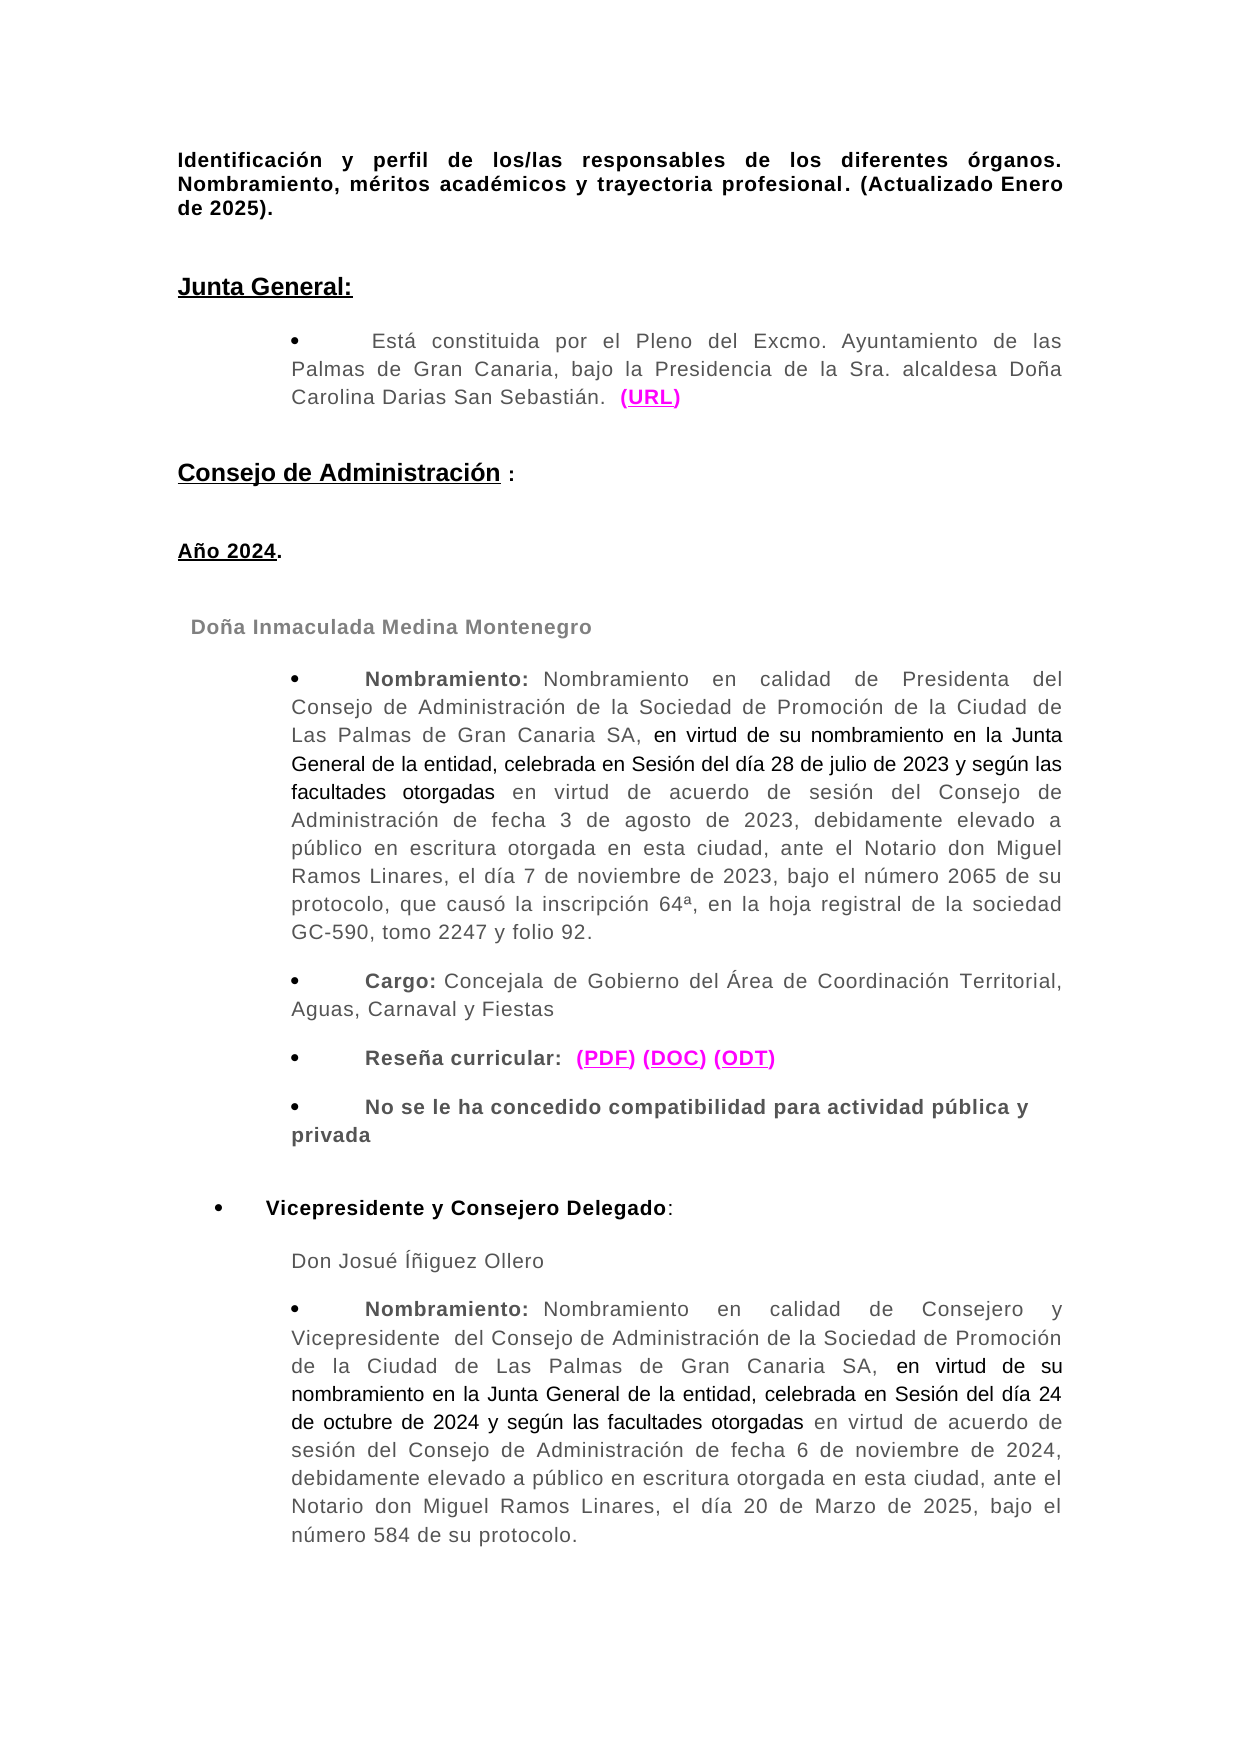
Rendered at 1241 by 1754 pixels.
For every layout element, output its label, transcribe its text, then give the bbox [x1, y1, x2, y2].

list Está constituida por el Pleno del Excmo. Ayuntamiento de las Palmas de Gran Canaria, bajo la Presidencia de la Sra. alcaldesa Doña Carolina Darias San Sebastián. (URL) [291, 325, 1063, 409]
list Nombramiento: Nombramiento en calidad de Consejero y Vicepresidente del Consejo de Administración de la Sociedad de Promoción de la Ciudad de Las Palmas de Gran Canaria SA, en virtud de su nombramiento en la Junta General de la entidad, celebrada en Sesión del día 24 de octubre de 2024 y según las facultades otorgadas en virtud de acuerdo de sesión del Consejo de Administración de fecha 6 de noviembre de 2024, debidamente elevado a público en escritura otorgada en esta ciudad, ante el Notario don Miguel Ramos Linares, el día 20 de Marzo de 2025, bajo el número 584 de su protocolo. [291, 1293, 1063, 1546]
text Identificación y perfil de los/las responsables de los diferentes órganos. Nombramiento, méritos académicos y trayectoria profesional. (Actualizado Enero de 2025). [177, 148, 1063, 219]
text Don Josué Íñiguez Ollero [291, 1244, 1063, 1272]
list No se le ha concedido compatibilidad para actividad pública y privada [291, 1091, 1063, 1147]
text Año 2024. [177, 538, 1063, 562]
text Doña Inmaculada Medina Montenegro [177, 614, 1063, 638]
list Reseña curricular: (PDF) (DOC) (ODT) [291, 1042, 1063, 1070]
text Consejo de Administración : [177, 458, 1063, 486]
list Vicepresidente y Consejero Delegado: [215, 1196, 1063, 1220]
list Nombramiento: Nombramiento en calidad de Presidenta del Consejo de Administración de la Sociedad de Promoción de la Ciudad de Las Palmas de Gran Canaria SA, en virtud de su nombramiento en la Junta General de la entidad, celebrada en Sesión del día 28 de julio de 2023 y según las facultades otorgadas en virtud de acuerdo de sesión del Consejo de Administración de fecha 3 de agosto de 2023, debidamente elevado a público en escritura otorgada en esta ciudad, ante el Notario don Miguel Ramos Linares, el día 7 de noviembre de 2023, bajo el número 2065 de su protocolo, que causó la inscripción 64ª, en la hoja registral de la sociedad GC-590, tomo 2247 y folio 92. [291, 663, 1063, 944]
list Cargo: Concejala de Gobierno del Área de Coordinación Territorial, Aguas, Carnaval y Fiestas [291, 965, 1063, 1021]
text Junta General: [177, 272, 1063, 300]
